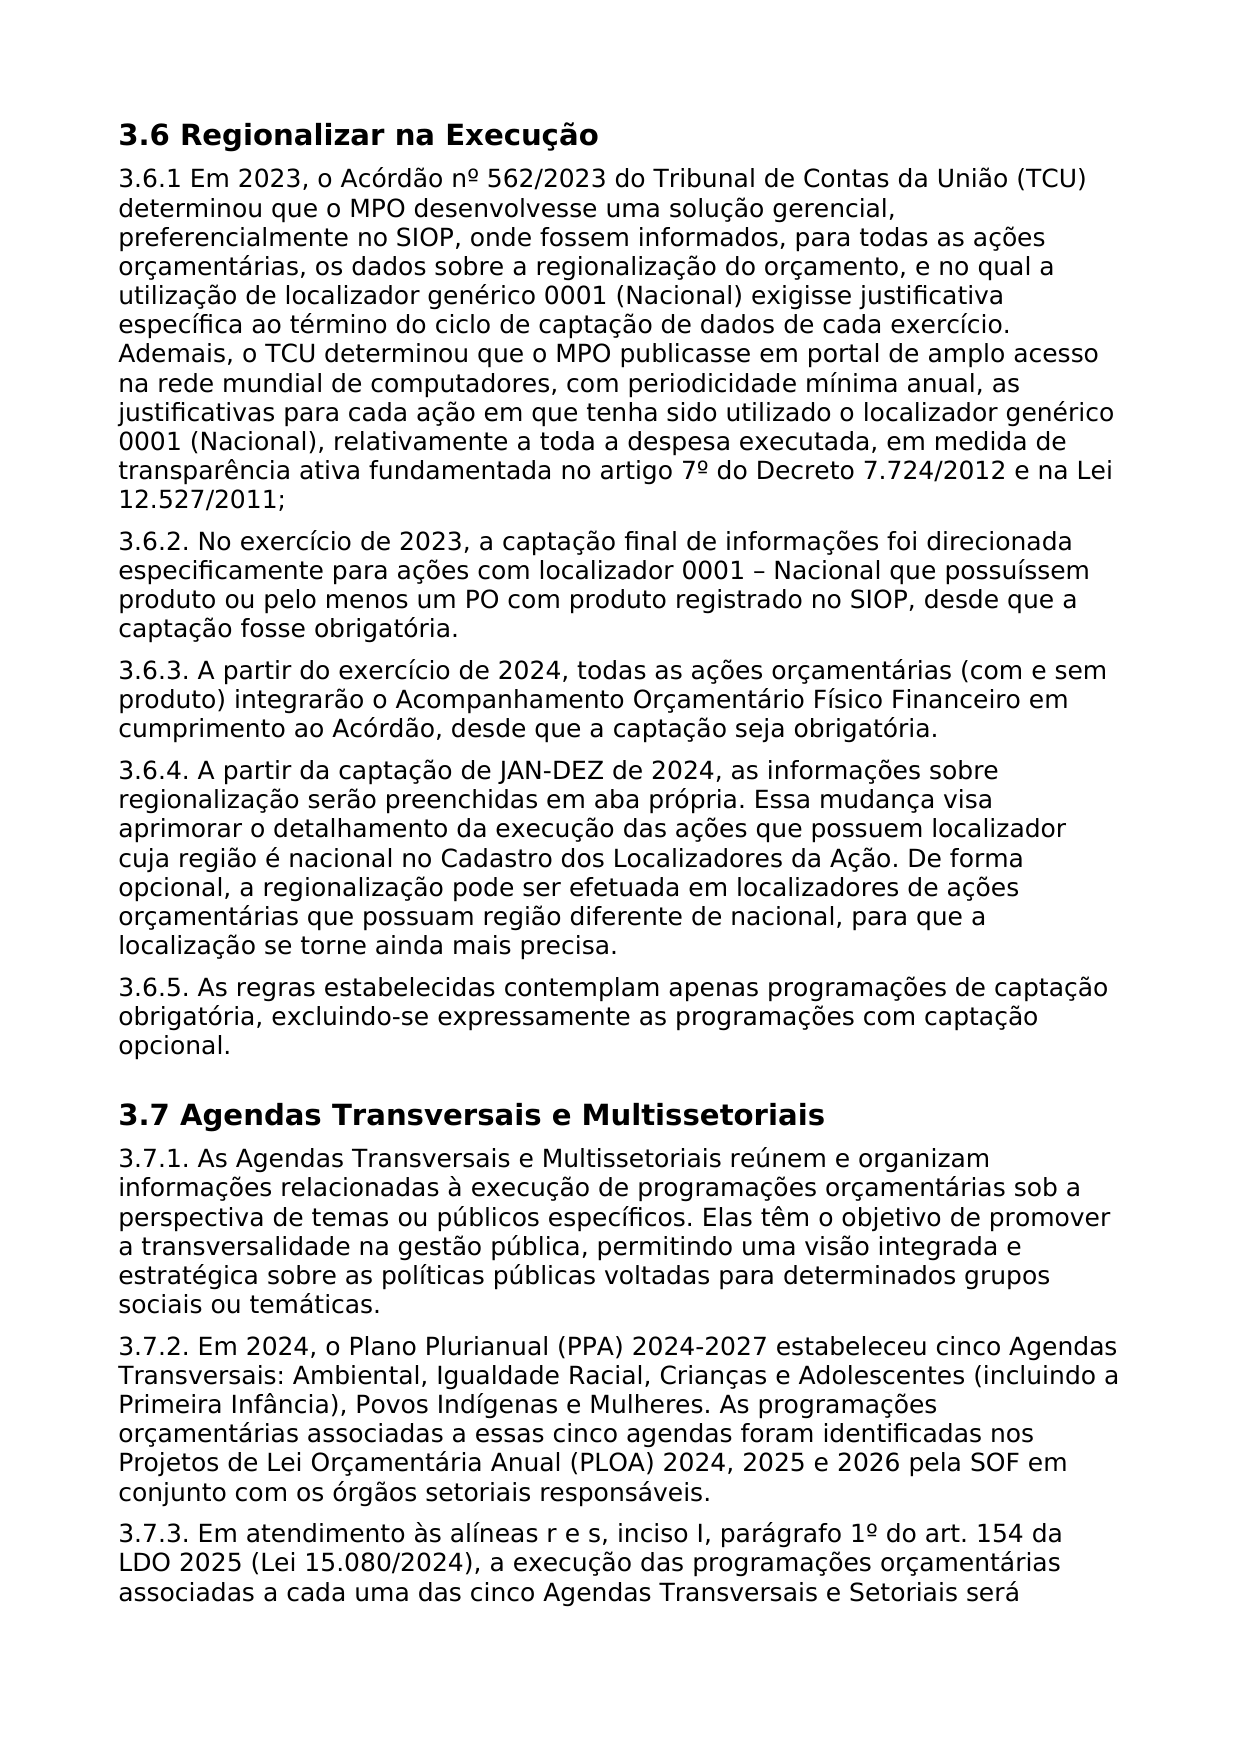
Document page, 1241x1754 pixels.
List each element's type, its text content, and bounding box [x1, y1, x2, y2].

subtitle 3.7 Agendas Transversais e Multissetoriais [118, 1098, 1122, 1132]
subtitle 3.6 Regionalizar na Execução [118, 118, 1122, 152]
text 3.6.4. A partir da captação de JAN-DEZ de 2024, as informações sobre regionalização serão preenchidas em aba própria. Essa mudança visa aprimorar o detalhamento da execução das ações que possuem localizador cuja região é nacional no Cadastro dos Localizadores da Ação. De forma opcional, a regionalização pode ser efetuada em localizadores de ações orçamentárias que possuam região diferente de nacional, para que a localização se torne ainda mais precisa. [118, 756, 1122, 960]
text 3.6.3. A partir do exercício de 2024, todas as ações orçamentárias (com e sem produto) integrarão o Acompanhamento Orçamentário Físico Financeiro em cumprimento ao Acórdão, desde que a captação seja obrigatória. [118, 656, 1122, 744]
text 3.7.2. Em 2024, o Plano Plurianual (PPA) 2024-2027 estabeleceu cinco Agendas Transversais: Ambiental, Igualdade Racial, Crianças e Adolescentes (incluindo a Primeira Infância), Povos Indígenas e Mulheres. As programações orçamentárias associadas a essas cinco agendas foram identificadas nos Projetos de Lei Orçamentária Anual (PLOA) 2024, 2025 e 2026 pela SOF em conjunto com os órgãos setoriais responsáveis. [118, 1332, 1122, 1507]
text 3.6.2. No exercício de 2023, a captação final de informações foi direcionada especificamente para ações com localizador 0001 – Nacional que possuíssem produto ou pelo menos um PO com produto registrado no SIOP, desde que a captação fosse obrigatória. [118, 527, 1122, 644]
text 3.6.1 Em 2023, o Acórdão nº 562/2023 do Tribunal de Contas da União (TCU) determinou que o MPO desenvolvesse uma solução gerencial, preferencialmente no SIOP, onde fossem informados, para todas as ações orçamentárias, os dados sobre a regionalização do orçamento, e no qual a utilização de localizador genérico 0001 (Nacional) exigisse justificativa específica ao término do ciclo de captação de dados de cada exercício. Ademais, o TCU determinou que o MPO publicasse em portal de amplo acesso na rede mundial de computadores, com periodicidade mínima anual, as justificativas para cada ação em que tenha sido utilizado o localizador genérico 0001 (Nacional), relativamente a toda a despesa executada, em medida de transparência ativa fundamentada no artigo 7º do Decreto 7.724/2012 e na Lei 12.527/2011; [118, 164, 1122, 514]
text 3.7.1. As Agendas Transversais e Multissetoriais reúnem e organizam informações relacionadas à execução de programações orçamentárias sob a perspectiva de temas ou públicos específicos. Elas têm o objetivo de promover a transversalidade na gestão pública, permitindo uma visão integrada e estratégica sobre as políticas públicas voltadas para determinados grupos sociais ou temáticas. [118, 1144, 1122, 1319]
text 3.7.3. Em atendimento às alíneas r e s, inciso I, parágrafo 1º do art. 154 da LDO 2025 (Lei 15.080/2024), a execução das programações orçamentárias associadas a cada uma das cinco Agendas Transversais e Setoriais será [118, 1519, 1122, 1607]
text 3.6.5. As regras estabelecidas contemplam apenas programações de captação obrigatória, excluindo-se expressamente as programações com captação opcional. [118, 973, 1122, 1060]
